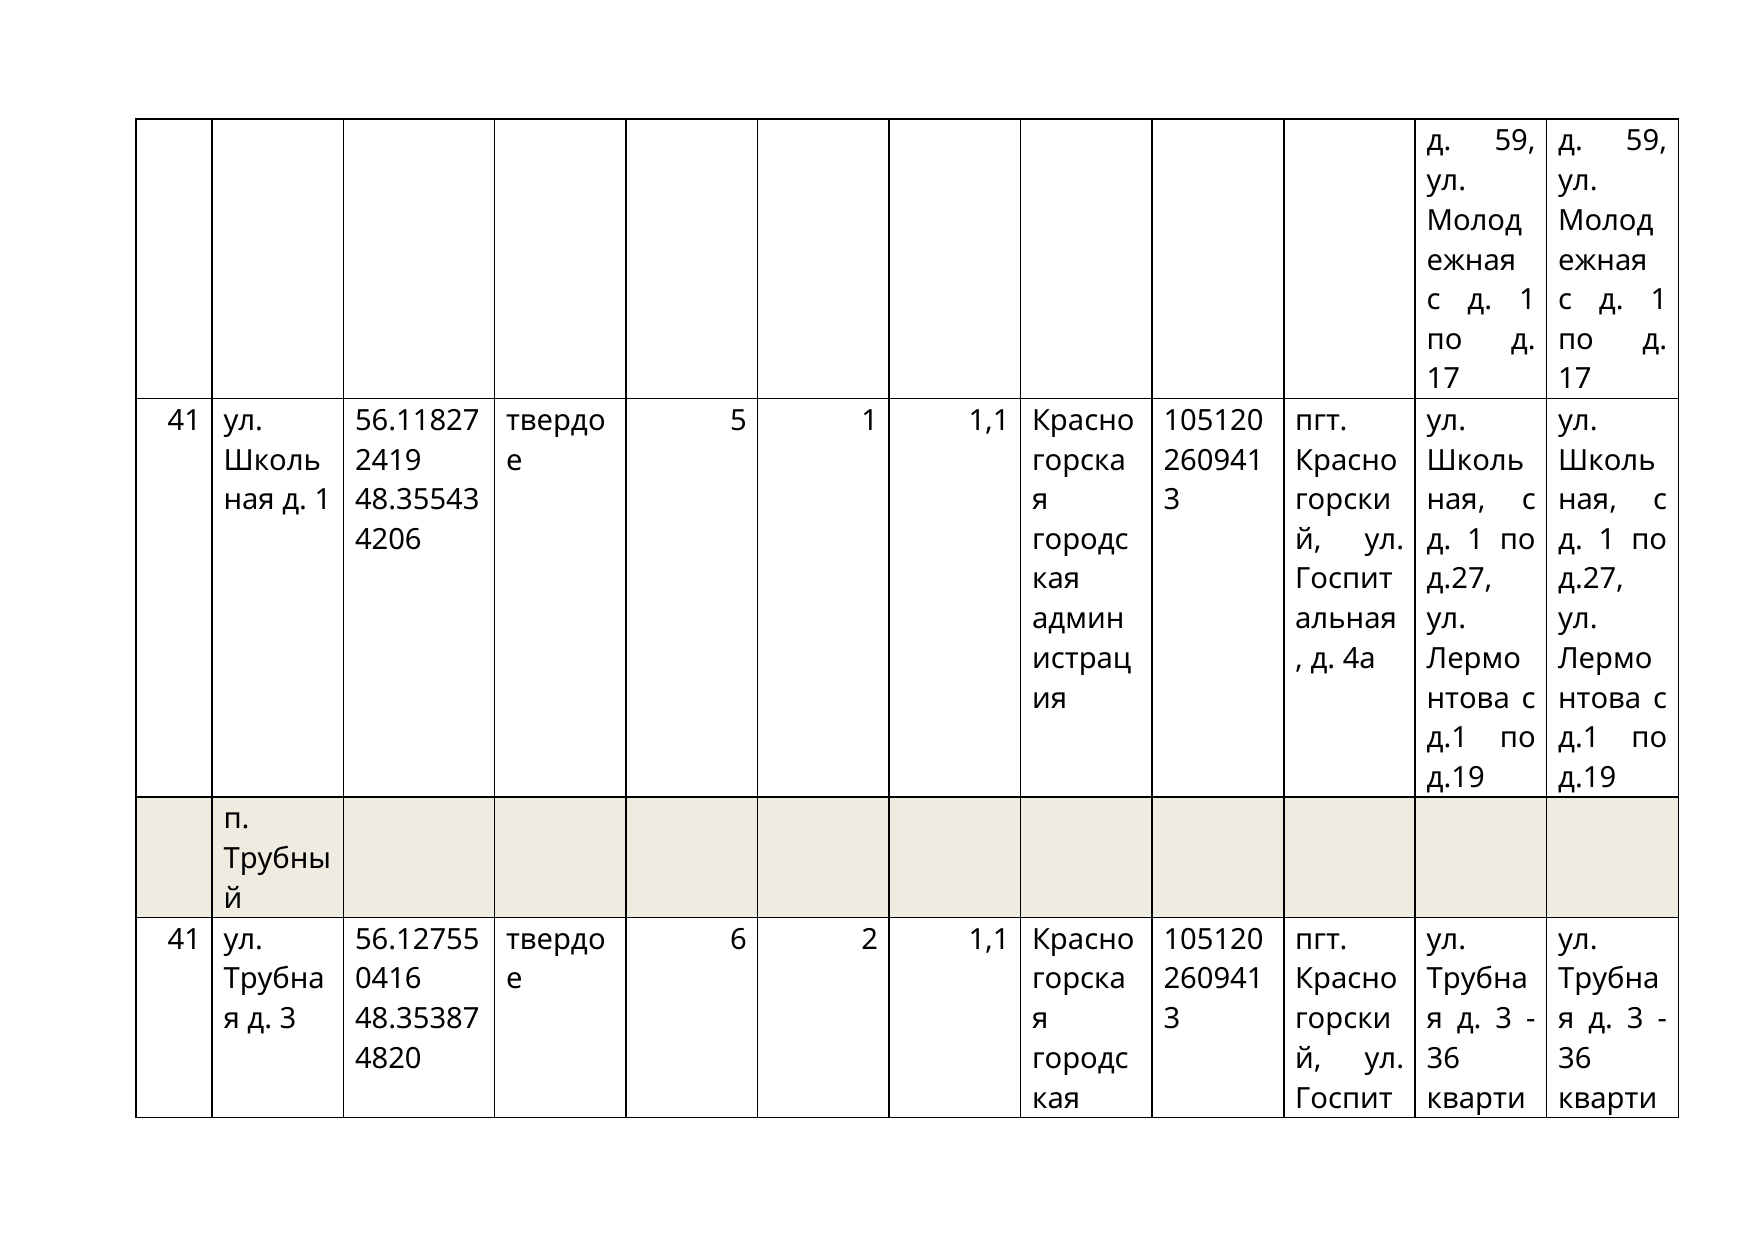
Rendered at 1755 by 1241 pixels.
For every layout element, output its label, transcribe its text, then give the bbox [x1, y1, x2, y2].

table_cell ул. Школьная д. 1 [213, 399, 343, 796]
table_cell 56.127550416 48.353874820 [344, 918, 494, 1117]
table_cell ул. Школьная, с д. 1 по д.27, ул. Лермонтова с д.1 по д.19 [1547, 399, 1678, 796]
table_cell 5 [627, 399, 757, 796]
table_cell д. 59, ул. Молодежная с д. 1 по д. 17 [1416, 120, 1546, 397]
table_cell 6 [627, 918, 757, 1117]
table_cell ул. Трубная д. 3 -36 кварти [1547, 918, 1678, 1117]
table_cell Красногорская городская [1021, 918, 1151, 1117]
table_cell [213, 120, 343, 397]
table_cell [1153, 798, 1283, 917]
table_cell [1021, 798, 1151, 917]
table_cell 1051202609413 [1153, 399, 1283, 796]
table_cell 1,1 [890, 399, 1020, 796]
table_cell 41 [137, 918, 211, 1117]
table_cell [890, 798, 1020, 917]
table_cell [758, 120, 888, 397]
table_cell [758, 798, 888, 917]
table_cell [1021, 120, 1151, 397]
table_cell [344, 120, 494, 397]
table_cell твердое [495, 918, 625, 1117]
table_cell [1547, 798, 1678, 917]
table_cell [137, 798, 211, 917]
table_cell [627, 798, 757, 917]
table_cell [495, 798, 625, 917]
table_cell [1153, 120, 1283, 397]
table_cell Красногорская городская администрация [1021, 399, 1151, 796]
table_cell пгт. Красногорский, ул. Госпитальная, д. 4а [1285, 399, 1414, 796]
table_cell 2 [758, 918, 888, 1117]
table_cell [344, 798, 494, 917]
table_cell ул. Трубная д. 3 -36 кварти [1416, 918, 1546, 1117]
table_cell твердое [495, 399, 625, 796]
table_cell [495, 120, 625, 397]
table_cell п. Трубный [213, 798, 343, 917]
table_cell пгт. Красногорский, ул. Госпит [1285, 918, 1414, 1117]
table_cell 41 [137, 399, 211, 796]
table_cell [1285, 798, 1414, 917]
table_cell [890, 120, 1020, 397]
table_cell ул. Школьная, с д. 1 по д.27, ул. Лермонтова с д.1 по д.19 [1416, 399, 1546, 796]
table_cell ул. Трубная д. 3 [213, 918, 343, 1117]
table_cell [137, 120, 211, 397]
table_cell д. 59, ул. Молодежная с д. 1 по д. 17 [1547, 120, 1678, 397]
table_cell [627, 120, 757, 397]
table_cell 1,1 [890, 918, 1020, 1117]
table_cell [1285, 120, 1414, 397]
table_cell 56.118272419 48.355434206 [344, 399, 494, 796]
table_cell [1416, 798, 1546, 917]
table_cell 1 [758, 399, 888, 796]
table_cell 1051202609413 [1153, 918, 1283, 1117]
